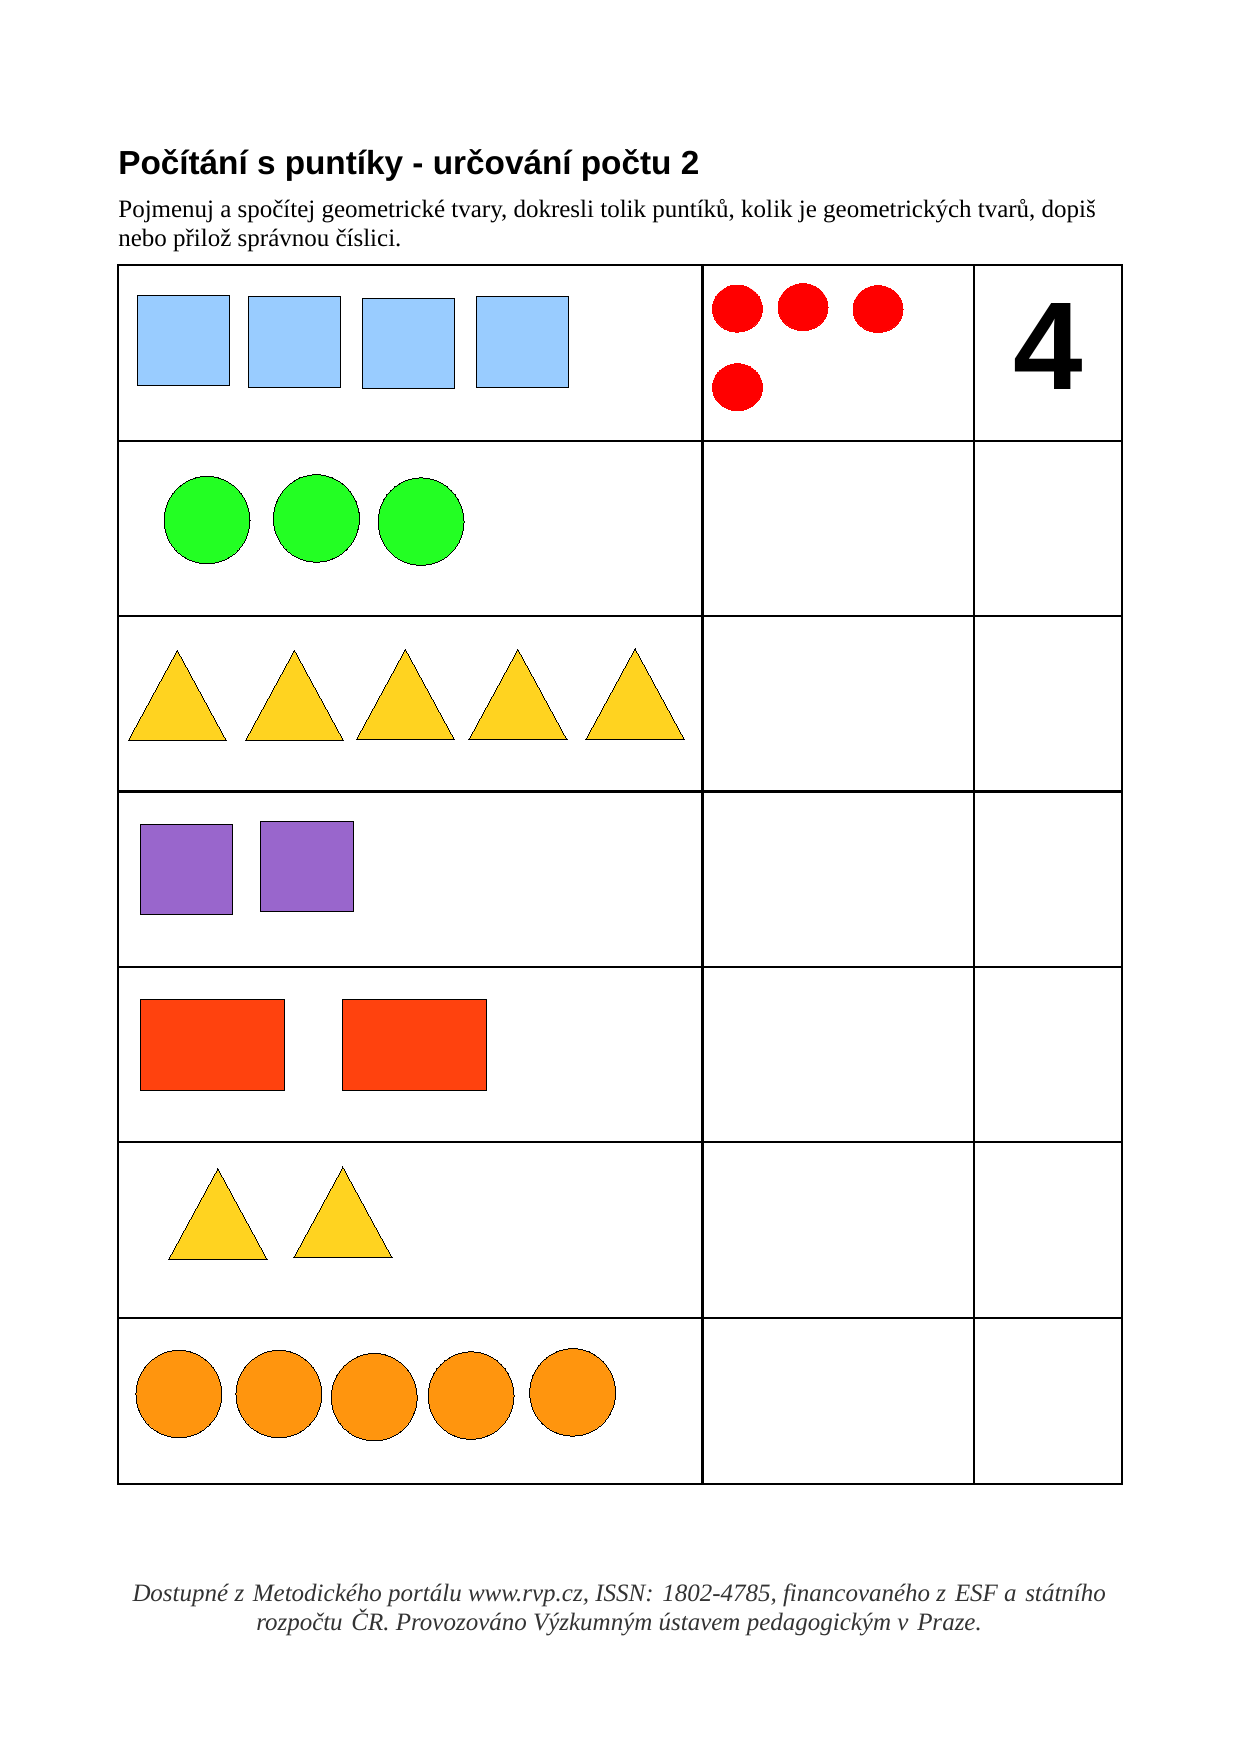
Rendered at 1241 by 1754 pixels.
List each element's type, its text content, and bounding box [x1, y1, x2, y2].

table_header [119, 266, 701, 439]
table_cell [119, 1319, 701, 1483]
table_cell [704, 1143, 973, 1317]
table_cell [119, 617, 701, 790]
subtitle Počítání s puntíky - určování počtu 2 [118, 143, 1122, 182]
table_cell [975, 968, 1121, 1141]
table_cell [119, 442, 701, 615]
table_cell [975, 617, 1121, 790]
table_cell [704, 617, 973, 790]
table_cell [975, 1143, 1121, 1317]
table_header 4 [975, 266, 1121, 439]
table_cell [704, 793, 973, 966]
table_cell [975, 1319, 1121, 1483]
table_cell [975, 442, 1121, 615]
table_cell [119, 1143, 701, 1317]
table_cell [975, 793, 1121, 966]
text Pojmenuj a spočítej geometrické tvary, dokresli tolik puntíků, kolik je geometrických tvarů, dopiš nebo přilož správnou číslici. [118, 194, 1122, 252]
table_cell [704, 968, 973, 1141]
table_cell [704, 442, 973, 615]
table_cell [119, 968, 701, 1141]
table_header [704, 266, 973, 439]
table_cell [704, 1319, 973, 1483]
table_cell [119, 793, 701, 966]
